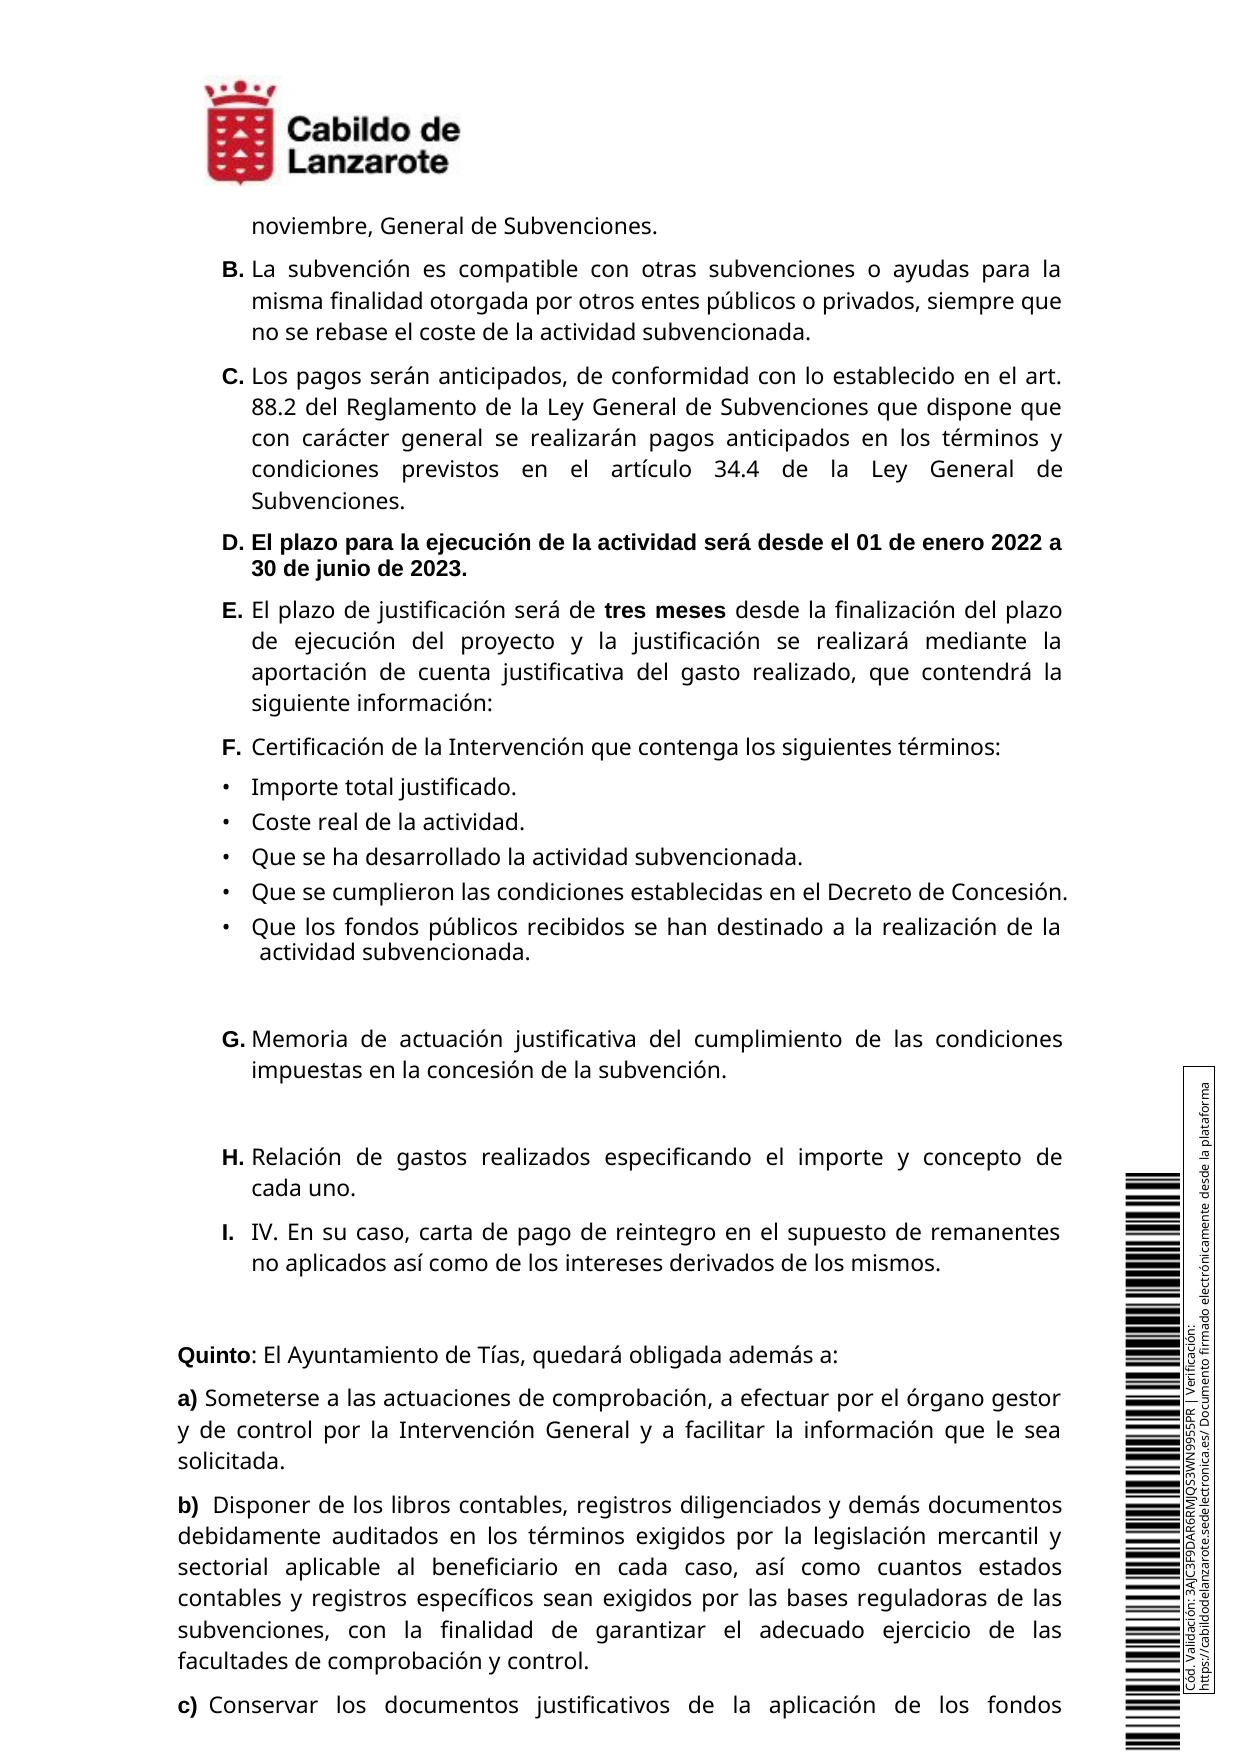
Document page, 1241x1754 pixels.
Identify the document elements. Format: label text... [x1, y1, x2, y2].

list La subvención es compatible con otras subvenciones o ayudas para la misma finalidad otorgada por otros entes públicos o privados, siempre que no se rebase el coste de la actividad subvencionada. [222, 253, 1063, 347]
picture [203, 75, 462, 186]
text Quinto: El Ayuntamiento de Tías, quedará obligada además a: [177, 1339, 1125, 1370]
list Que se cumplieron las condiciones establecidas en el Decreto de Concesión. [222, 876, 1190, 907]
list IV. En su caso, carta de pago de reintegro en el supuesto de remanentes no aplicados así como de los intereses derivados de los mismos. [222, 1215, 1062, 1278]
list Importe total justificado. [222, 771, 1190, 802]
picture [1125, 1173, 1180, 1754]
list Someterse a las actuaciones de comprobación, a efectuar por el órgano gestor y de control por la Intervención General y a facilitar la información que le sea solicitada. [177, 1382, 1062, 1476]
list Conservar los documentos justificativos de la aplicación de los fondos [177, 1688, 1063, 1720]
list Disponer de los libros contables, registros diligenciados y demás documentos debidamente auditados en los términos exigidos por la legislación mercantil y sectorial aplicable al beneficiario en cada caso, así como cuantos estados contables y registros específicos sean exigidos por las bases reguladoras de las subvenciones, con la finalidad de garantizar el adecuado ejercicio de las facultades de comprobación y control. [177, 1488, 1063, 1676]
list Los pagos serán anticipados, de conformidad con lo establecido en el art. 88.2 del Reglamento de la Ley General de Subvenciones que dispone que con carácter general se realizarán pagos anticipados en los términos y condiciones previstos en el artículo 34.4 de la Ley General de Subvenciones. [222, 359, 1063, 516]
text Cód. Validación: 3AJC3F9DAR6RMJQS3WN9955PR | Verificación: https://cabildodelanzarote.sedelectronica.es/ Documento firmado electrónicamente desde la plataforma esPublico Gestiona | Página 3 de 4 [1184, 1068, 1211, 1693]
text noviembre, General de Subvenciones. [251, 209, 1190, 241]
subtitle El plazo para la ejecución de la actividad será desde el 01 de enero 2022 a 30 de junio de 2023. [222, 528, 1063, 581]
list Que se ha desarrollado la actividad subvencionada. [222, 841, 1190, 872]
list Relación de gastos realizados especificando el importe y concepto de cada uno. [222, 1140, 1063, 1203]
list Certificación de la Intervención que contenga los siguientes términos: [222, 731, 1190, 762]
list Memoria de actuación justificativa del cumplimiento de las condiciones impuestas en la concesión de la subvención. [222, 1023, 1063, 1085]
list El plazo de justificación será de tres meses desde la finalización del plazo de ejecución del proyecto y la justificación se realizará mediante la aportación de cuenta justificativa del gasto realizado, que contendrá la siguiente información: [222, 594, 1063, 719]
list Que los fondos públicos recibidos se han destinado a la realización de la actividad subvencionada. [222, 915, 1062, 967]
list Coste real de la actividad. [222, 806, 1190, 837]
